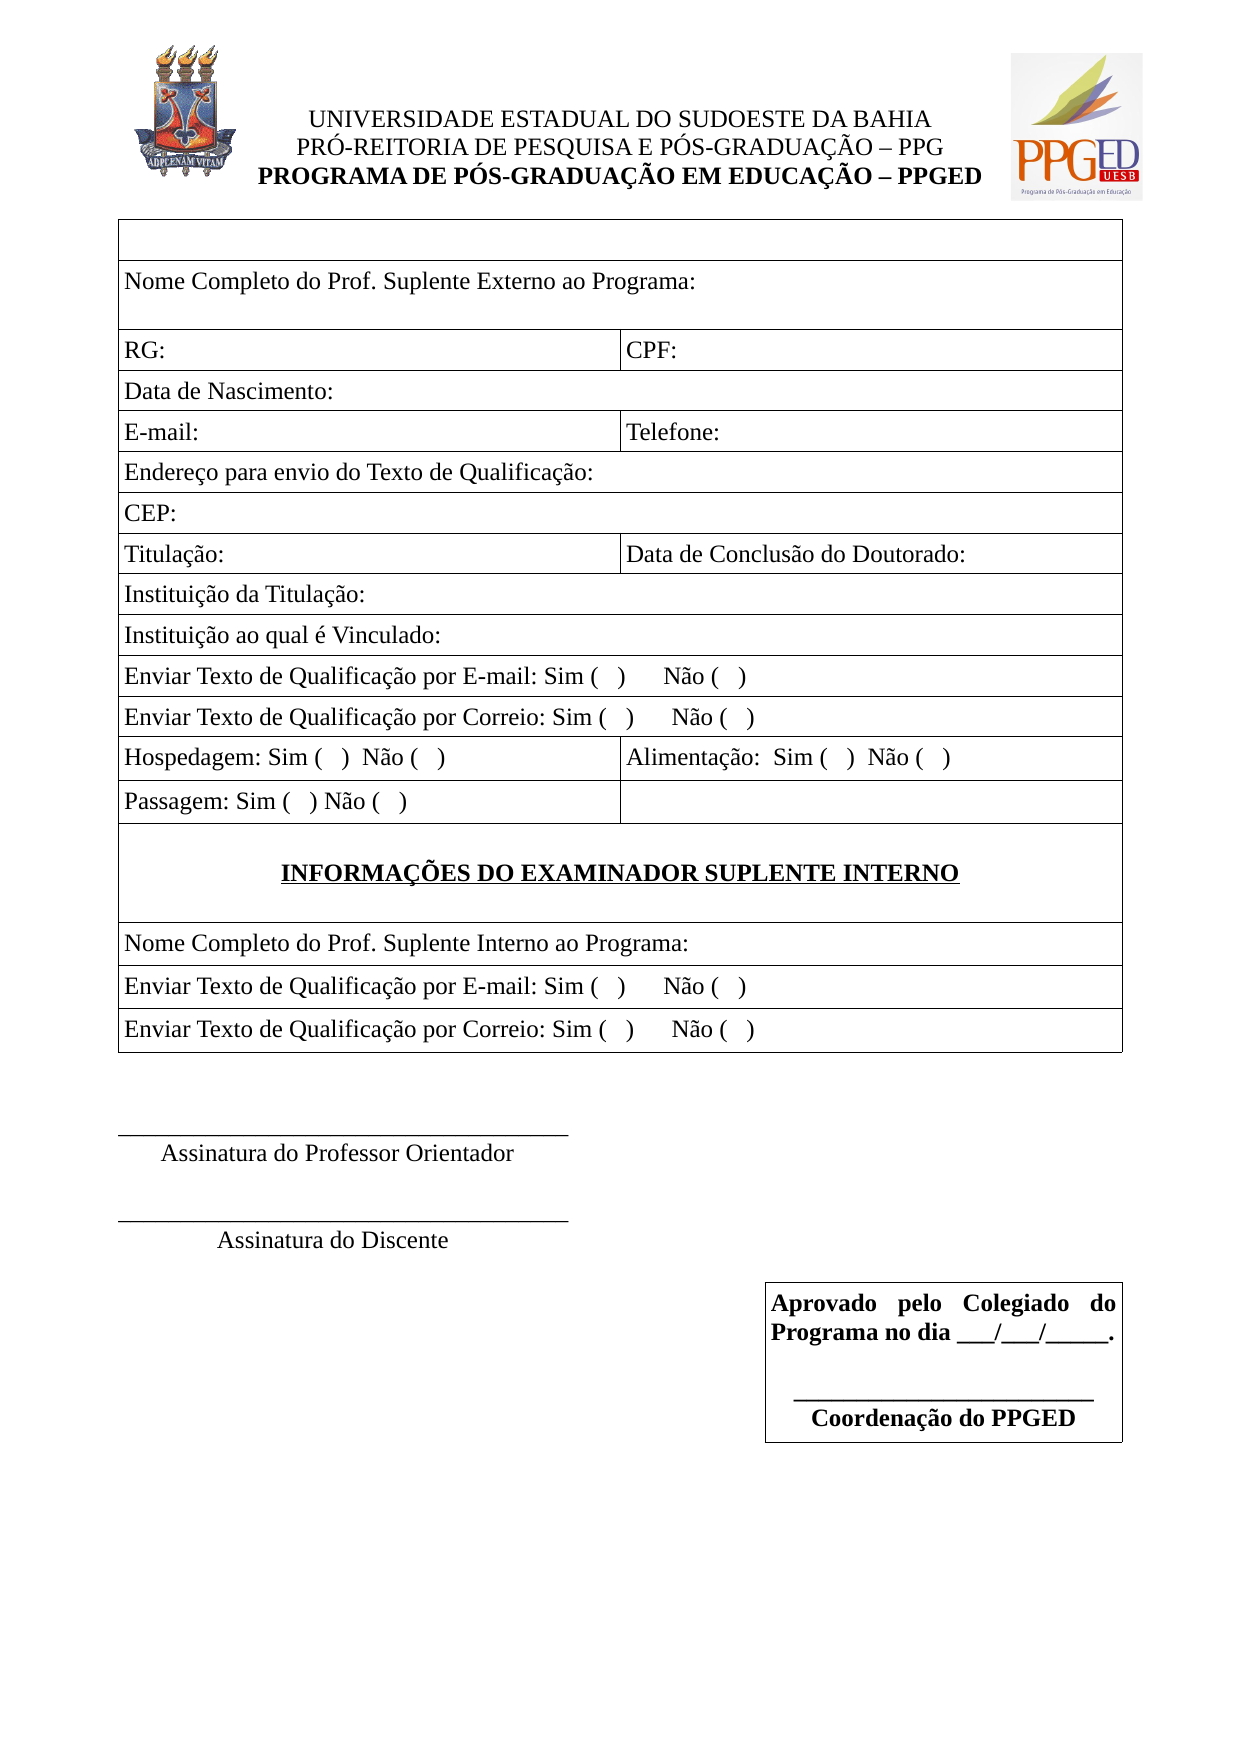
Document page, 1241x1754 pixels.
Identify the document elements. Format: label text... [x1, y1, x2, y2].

table_cell Hospedagem: Sim ( ) Não ( ) [119, 737, 620, 780]
table_cell Instituição ao qual é Vinculado: [119, 615, 1122, 655]
table_cell E-mail: [119, 411, 620, 451]
table_cell Enviar Texto de Qualificação por Correio: Sim ( ) Não ( ) [119, 697, 1122, 736]
table_cell CPF: [621, 330, 1122, 370]
text Assinatura do Professor Orientador [118, 1138, 1122, 1167]
table_cell Telefone: [621, 411, 1122, 451]
table_cell Alimentação: Sim ( ) Não ( ) [621, 737, 1122, 780]
table_cell Nome Completo do Prof. Suplente Externo ao Programa: [119, 261, 1122, 329]
table_cell CEP: [119, 493, 1122, 533]
table_header Aprovado pelo Colegiado do Programa no dia ___/___/_____. ________________________ Coordenação do PPGED [766, 1283, 1122, 1442]
table_cell Enviar Texto de Qualificação por E-mail: Sim ( ) Não ( ) [119, 656, 1122, 696]
table_cell Enviar Texto de Qualificação por Correio: Sim ( ) Não ( ) [119, 1009, 1122, 1052]
table_cell Data de Conclusão do Doutorado: [621, 534, 1122, 573]
table_cell Passagem: Sim ( ) Não ( ) [119, 781, 620, 823]
table_cell Enviar Texto de Qualificação por E-mail: Sim ( ) Não ( ) [119, 966, 1122, 1008]
table_cell Instituição da Titulação: [119, 574, 1122, 614]
table_cell [621, 781, 1122, 823]
text Assinatura do Discente [118, 1225, 1122, 1253]
table_cell Titulação: [119, 534, 620, 573]
table_cell Endereço para envio do Texto de Qualificação: [119, 452, 1122, 492]
text ____________________________________ [118, 1110, 1122, 1138]
table_cell RG: [119, 330, 620, 370]
table_cell [119, 220, 1122, 259]
text ____________________________________ [118, 1196, 1122, 1225]
table_cell Nome Completo do Prof. Suplente Interno ao Programa: [119, 923, 1122, 965]
table_cell Data de Nascimento: [119, 371, 1122, 410]
table_cell INFORMAÇÕES DO EXAMINADOR SUPLENTE INTERNO [119, 824, 1122, 921]
